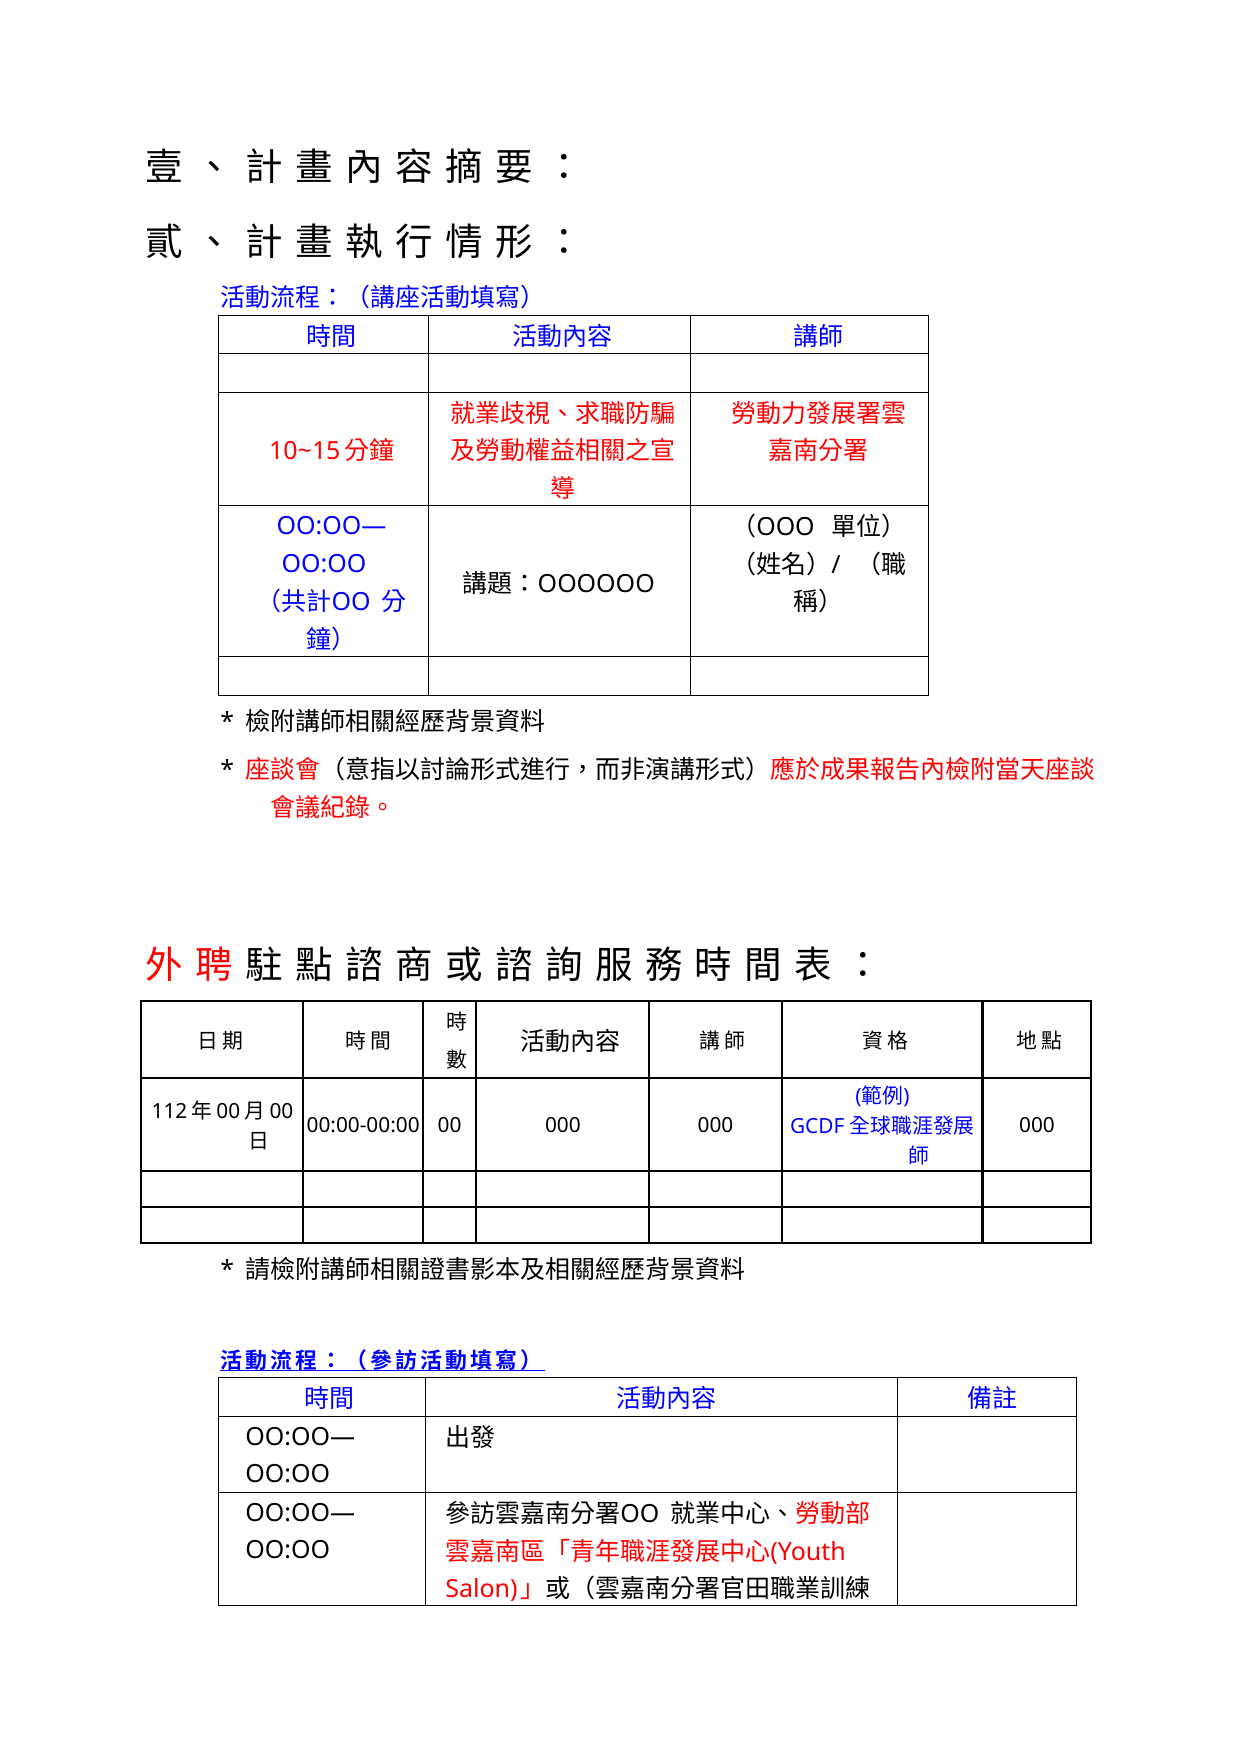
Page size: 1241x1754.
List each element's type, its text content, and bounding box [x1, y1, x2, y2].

table_cell [219, 657, 428, 695]
table_cell [477, 1208, 648, 1242]
table_cell (範例) GCDF 全球職涯發展師 [783, 1079, 981, 1170]
table_cell [691, 657, 928, 695]
table_cell [429, 354, 690, 392]
table_cell [424, 1208, 475, 1242]
text *請檢附講師相關證書影本及相關經歷背景資料 [219, 1249, 1095, 1287]
table_cell 參訪雲嘉南分署OO就業中心、勞動部雲嘉南區「青年職涯發展中心(Youth Salon)」或（雲嘉南分署官田職業訓練 [426, 1493, 897, 1605]
table_cell 10~15分鐘 [219, 393, 428, 505]
table_cell 000 [984, 1079, 1090, 1170]
table_cell OO:OO—OO:OO （共計OO分鐘） [219, 506, 428, 656]
table_header 活動內容 [429, 316, 690, 353]
table_header 活動內容 [477, 1002, 648, 1077]
table_cell [898, 1493, 1076, 1605]
table_cell [304, 1208, 422, 1242]
table_cell 勞動力發展署雲嘉南分署 [691, 393, 928, 505]
table_cell [650, 1208, 781, 1242]
table_cell [783, 1208, 981, 1242]
table_cell [424, 1172, 475, 1206]
table_header 活動內容 [426, 1378, 897, 1416]
table_cell [219, 354, 428, 392]
text 外聘駐點諮商或諮詢服務時間表： [145, 925, 1095, 1000]
table_header 時間 [219, 316, 428, 353]
table_cell [142, 1208, 302, 1242]
table_cell [429, 657, 690, 695]
table_cell OO:OO—OO:OO [219, 1417, 425, 1492]
table_cell 112年00月00日 [142, 1079, 302, 1170]
table_header 時間 [304, 1002, 422, 1077]
table_cell 00:00-00:00 [304, 1079, 422, 1170]
table_cell 00 [424, 1079, 475, 1170]
table_cell [650, 1172, 781, 1206]
text 貳、計畫執行情形： [145, 202, 1095, 277]
table_header 講師 [650, 1002, 781, 1077]
table_header 地點 [984, 1002, 1090, 1077]
table_cell 000 [477, 1079, 648, 1170]
table_cell [477, 1172, 648, 1206]
text * 檢附講師相關經歷背景資料 [219, 701, 1095, 738]
table_cell [984, 1208, 1090, 1242]
text 壹、計畫內容摘要： [145, 127, 1095, 202]
text * 座談會（意指以討論形式進行，而非演講形式）應於成果報告內檢附當天座談會議紀錄。 [219, 749, 1095, 824]
text 活動流程：（參訪活動填寫） [219, 1340, 1095, 1377]
table_cell 000 [650, 1079, 781, 1170]
table_header 資格 [783, 1002, 981, 1077]
table_cell [783, 1172, 981, 1206]
table_cell OO:OO—OO:OO [219, 1493, 425, 1605]
table_cell [691, 354, 928, 392]
table_header 講師 [691, 316, 928, 353]
table_header 日期 [142, 1002, 302, 1077]
table_cell 就業歧視、求職防騙及勞動權益相關之宣導 [429, 393, 690, 505]
table_header 備註 [898, 1378, 1076, 1416]
table_cell [898, 1417, 1076, 1492]
table_cell [142, 1172, 302, 1206]
table_cell [304, 1172, 422, 1206]
table_header 時間 [219, 1378, 425, 1416]
table_cell 出發 [426, 1417, 897, 1492]
table_cell [984, 1172, 1090, 1206]
table_header 時數 [424, 1002, 475, 1077]
text 活動流程：（講座活動填寫） [219, 277, 1095, 314]
table_cell 講題：OOOOOO [429, 506, 690, 656]
table_cell （OOO單位） （姓名）/（職稱） [691, 506, 928, 656]
